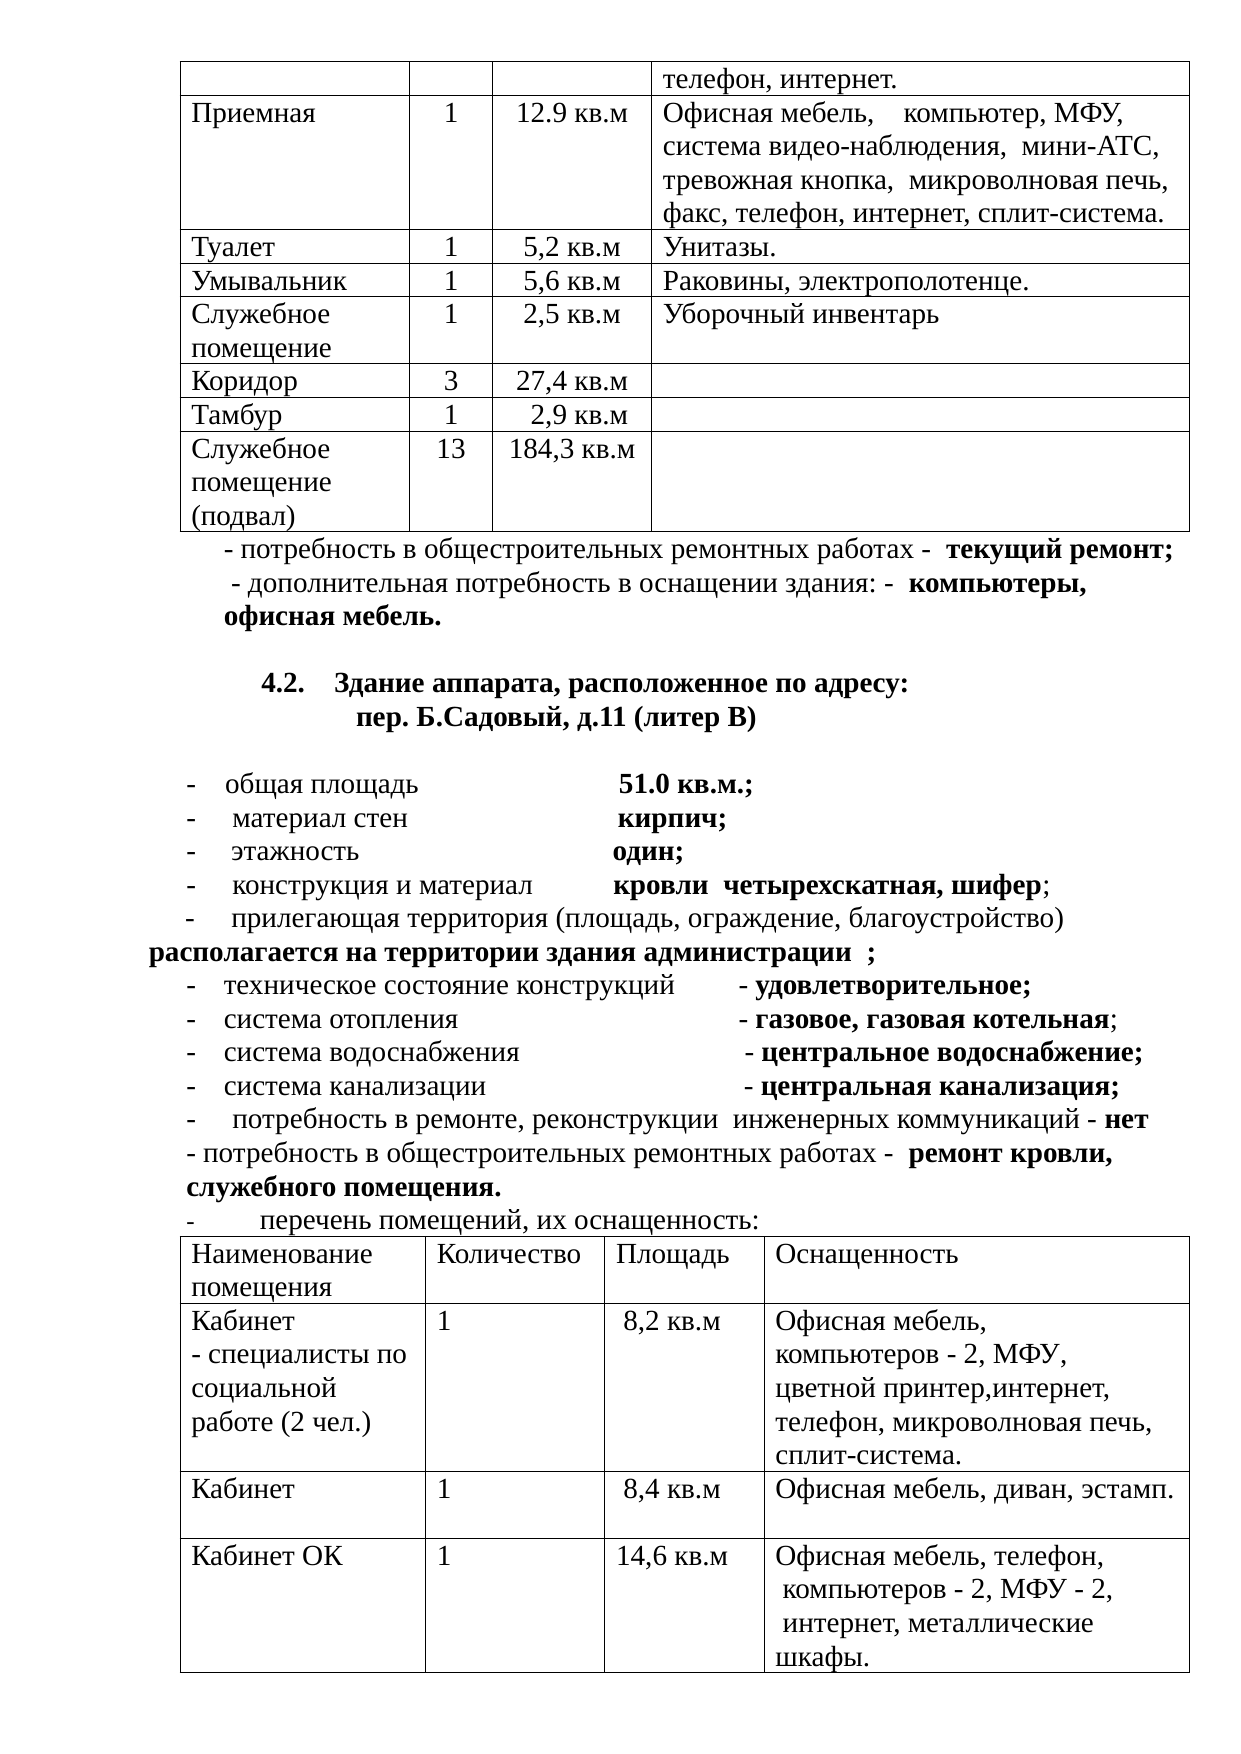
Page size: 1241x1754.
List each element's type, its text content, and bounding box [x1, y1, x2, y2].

text - материал стен кирпич; [148, 800, 1177, 833]
table_cell 184,3 кв.м [493, 432, 651, 531]
table_cell Унитазы. [652, 230, 1189, 262]
text - общая площадь 51.0 кв.м.; [186, 766, 1177, 800]
table_cell Приемная [181, 96, 409, 229]
table_cell 5,6 кв.м [493, 264, 651, 296]
list пер. Б.Садовый, д.11 (литер В) [223, 699, 1177, 733]
table_cell 1 [410, 96, 492, 229]
table_header Наименование помещения [181, 1237, 425, 1303]
table_cell Кабинет - специалисты по социальной работе (2 чел.) [181, 1304, 425, 1471]
table_cell Офисная мебель, компьютер, МФУ, система видео-наблюдения, мини-АТС, тревожная кнопка, микроволновая печь, факс, телефон, интернет, сплит-система. [652, 96, 1189, 229]
table_cell 1 [410, 264, 492, 296]
table_header Площадь [605, 1237, 764, 1303]
table_cell Коридор [181, 364, 409, 397]
table_cell [652, 364, 1189, 397]
text - потребность в ремонте, реконструкции инженерных коммуникаций - нет [186, 1102, 1177, 1135]
table_cell 1 [426, 1472, 604, 1538]
table_cell 1 [410, 297, 492, 363]
table_cell Раковины, электрополотенце. [652, 264, 1189, 296]
table_cell Кабинет ОК [181, 1539, 425, 1672]
list - дополнительная потребность в оснащении здания: - компьютеры, офисная мебель. [186, 565, 1177, 632]
table_cell Умывальник [181, 264, 409, 296]
table_cell 2,5 кв.м [493, 297, 651, 363]
table_cell [652, 432, 1189, 531]
table_cell 3 [410, 364, 492, 397]
list - потребность в общестроительных ремонтных работах - ремонт кровли, служебного помещения. [186, 1135, 1177, 1202]
table_cell Кабинет [181, 1472, 425, 1538]
text - система отопления - газовое, газовая котельная; [186, 1001, 1177, 1034]
table_cell 13 [410, 432, 492, 531]
text - прилегающая территория (площадь, ограждение, благоустройство) располагается на территории здания администрации ; [148, 900, 1177, 967]
table_cell Офисная мебель, компьютеров - 2, МФУ, цветной принтер,интернет, телефон, микроволновая печь, сплит-система. [765, 1304, 1189, 1471]
table_cell Офисная мебель, телефон, компьютеров - 2, МФУ - 2, интернет, металлические шкафы. [765, 1539, 1189, 1672]
table_cell 14,6 кв.м [605, 1539, 764, 1672]
list 4.2. Здание аппарата, расположенное по адресу: [223, 666, 1177, 699]
text - система канализации - центральная канализация; [186, 1068, 1177, 1102]
text - система водоснабжения - центральное водоснабжение; [186, 1034, 1177, 1068]
table_cell Уборочный инвентарь [652, 297, 1189, 363]
table_cell 27,4 кв.м [493, 364, 651, 397]
table_cell [410, 62, 492, 94]
table_cell 2,9 кв.м [493, 398, 651, 431]
table_cell [181, 62, 409, 94]
list - потребность в общестроительных ремонтных работах - текущий ремонт; [186, 532, 1177, 565]
text - этажность один; [186, 833, 1177, 867]
table_cell 1 [426, 1304, 604, 1471]
table_cell 8,4 кв.м [605, 1472, 764, 1538]
table_cell Офисная мебель, диван, эстамп. [765, 1472, 1189, 1538]
table_cell телефон, интернет. [652, 62, 1189, 94]
table_cell [652, 398, 1189, 431]
table_cell Тамбур [181, 398, 409, 431]
table_cell 8,2 кв.м [605, 1304, 764, 1471]
text - перечень помещений, их оснащенность: [186, 1202, 1177, 1236]
table_header Количество [426, 1237, 604, 1303]
table_cell Туалет [181, 230, 409, 262]
table_header Оснащенность [765, 1237, 1189, 1303]
table_cell 1 [410, 398, 492, 431]
table_cell 12.9 кв.м [493, 96, 651, 229]
table_cell 1 [410, 230, 492, 262]
table_cell Служебное помещение [181, 297, 409, 363]
text - конструкция и материал кровли четырехскатная, шифер; [186, 867, 1177, 900]
table_cell 5,2 кв.м [493, 230, 651, 262]
table_cell [493, 62, 651, 94]
table_cell Служебное помещение (подвал) [181, 432, 409, 531]
table_cell 1 [426, 1539, 604, 1672]
text - техническое состояние конструкций - удовлетворительное; [186, 967, 1177, 1001]
